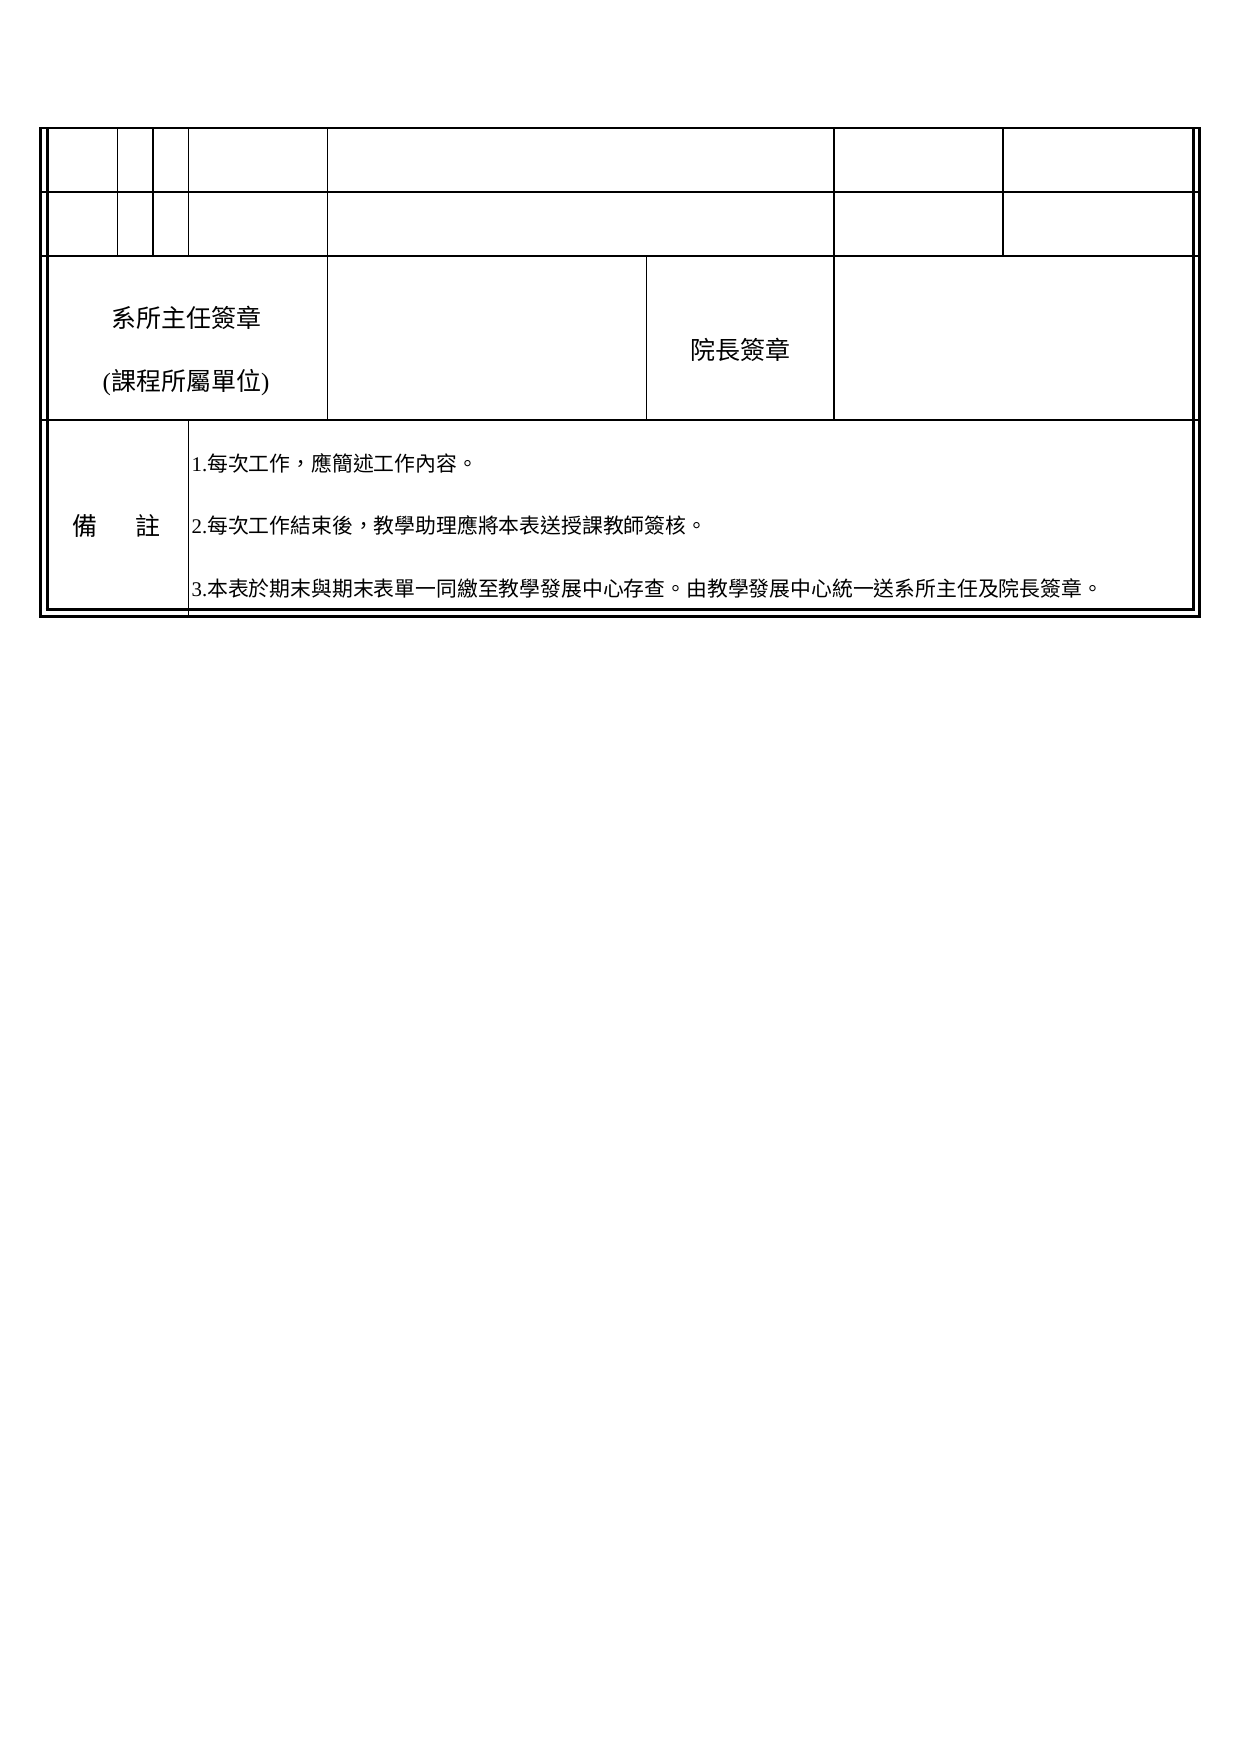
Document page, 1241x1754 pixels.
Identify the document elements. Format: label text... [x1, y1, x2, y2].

table_cell [189, 193, 327, 255]
table_cell [1004, 129, 1192, 191]
table_cell [835, 257, 1192, 419]
table_cell [118, 193, 152, 255]
table_cell [328, 129, 833, 191]
table_cell 1.每次工作，應簡述工作內容。 2.每次工作結束後，教學助理應將本表送授課教師簽核。 3.本表於期末與期末表單一同繳至教學發展中心存查。由教學發展中心統一送系所主任及院長簽章。 [189, 421, 1192, 608]
table_cell 備 註 [49, 421, 188, 608]
table_cell [1004, 193, 1192, 255]
table_cell 系所主任簽章 (課程所屬單位) [49, 257, 327, 419]
table_cell [328, 193, 833, 255]
table_cell [118, 129, 152, 191]
table_cell [154, 193, 188, 255]
table_cell [154, 129, 188, 191]
table_cell [835, 193, 1002, 255]
table_cell [835, 129, 1002, 191]
table_cell [189, 129, 327, 191]
table_cell 院長簽章 [647, 257, 833, 419]
table_cell [328, 257, 646, 419]
table_cell [49, 129, 117, 191]
table_cell [49, 193, 117, 255]
